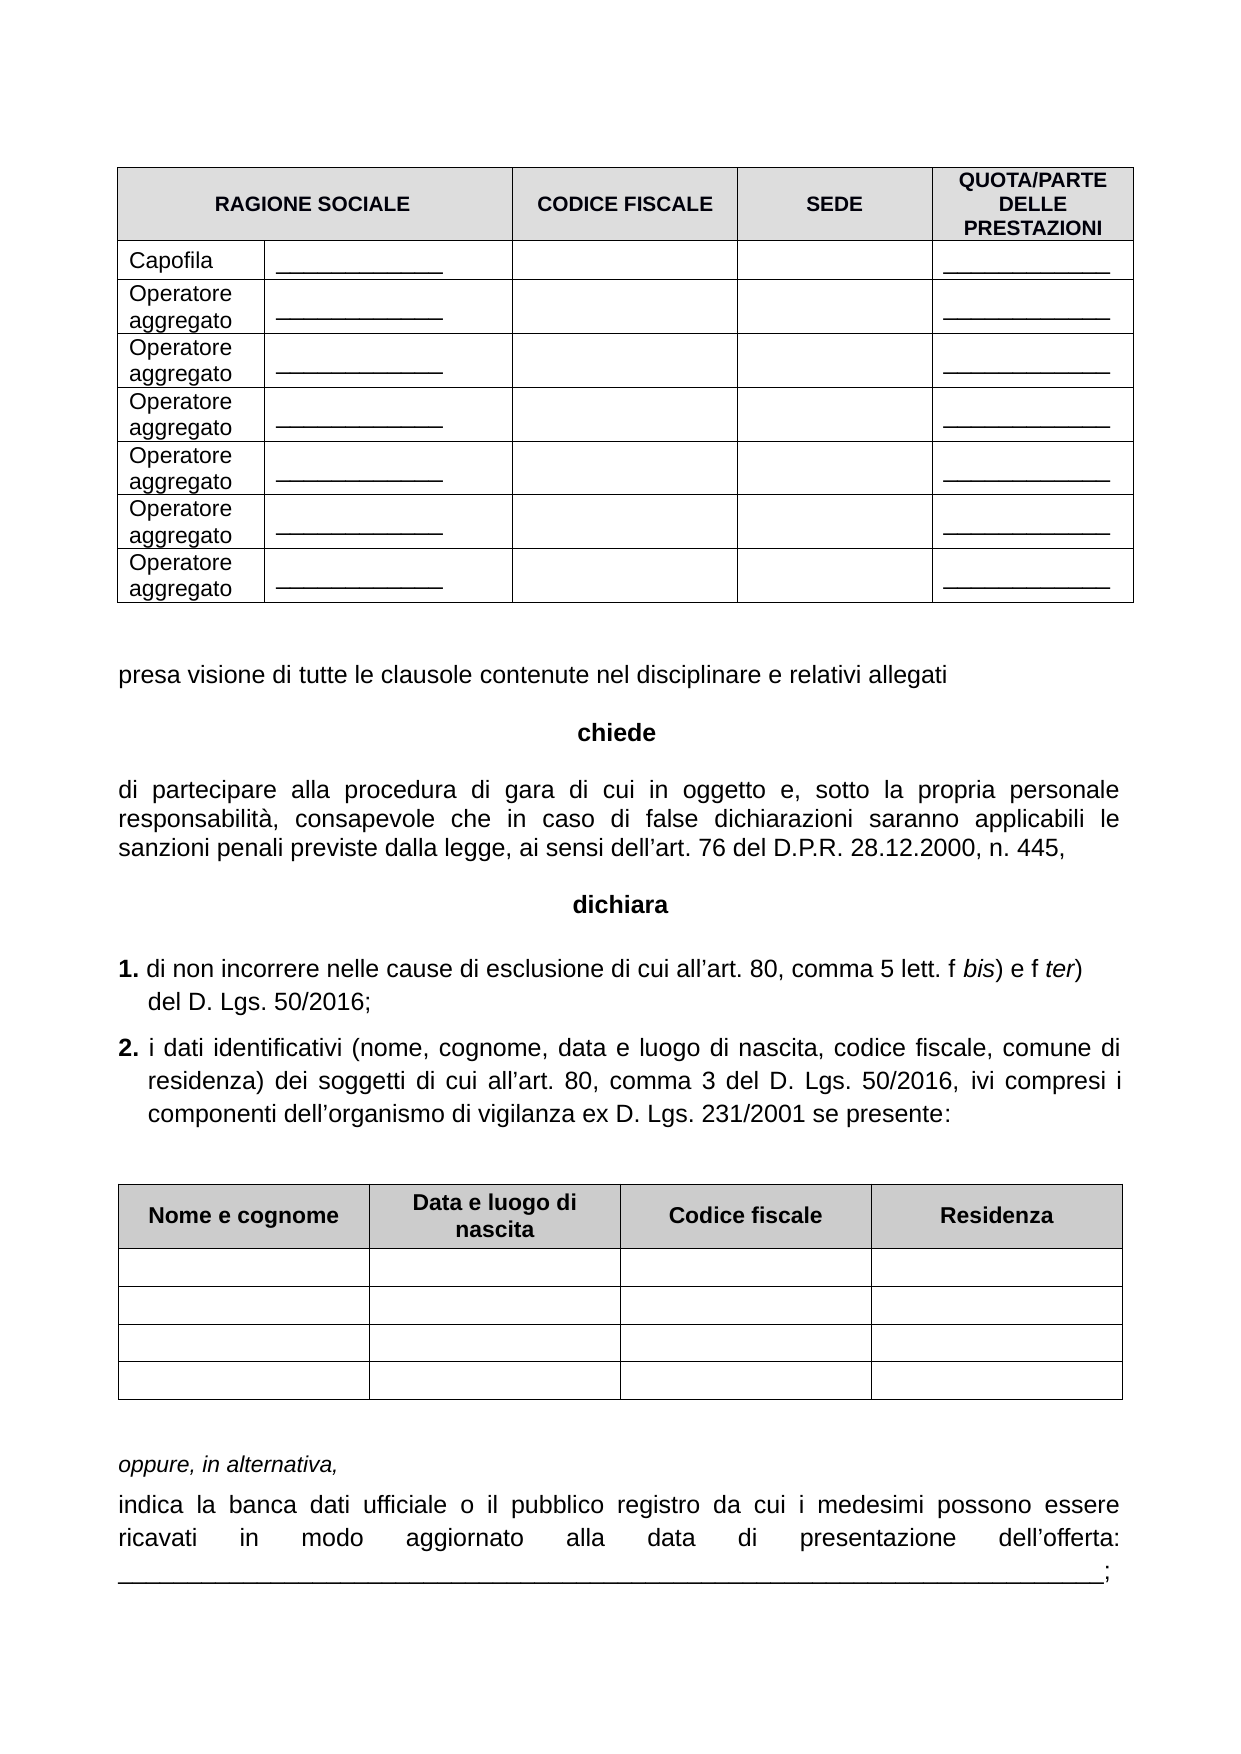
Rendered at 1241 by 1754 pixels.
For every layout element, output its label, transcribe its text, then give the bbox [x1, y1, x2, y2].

table_cell [370, 1362, 620, 1399]
text dichiara [118, 890, 1122, 919]
table_cell [119, 1362, 369, 1399]
text presa visione di tutte le clausole contenute nel disciplinare e relativi allegati [118, 660, 1122, 689]
table_cell [621, 1287, 871, 1323]
table_cell ____________ [933, 549, 1133, 602]
table_cell [738, 549, 932, 602]
table_cell ____________ [265, 549, 512, 602]
table_cell [513, 549, 737, 602]
table_cell [738, 334, 932, 387]
text chiede [118, 718, 1122, 747]
table_cell ____________ [265, 241, 512, 279]
table_cell Operatore aggregato [118, 442, 264, 494]
table_header Quota/parte delle prestazioni [933, 168, 1133, 240]
table_cell [872, 1287, 1122, 1323]
table_header codice fiscale [513, 168, 737, 240]
table_header Residenza [872, 1185, 1122, 1248]
table_cell [872, 1325, 1122, 1361]
table_header Data e luogo di nascita [370, 1185, 620, 1248]
table_cell [513, 495, 737, 548]
table_cell [738, 442, 932, 494]
table_cell ____________ [265, 388, 512, 441]
table_cell Operatore aggregato [118, 334, 264, 387]
table_cell [738, 388, 932, 441]
table_cell [513, 388, 737, 441]
table_cell [119, 1249, 369, 1286]
table_cell ____________ [265, 280, 512, 333]
table_cell [119, 1325, 369, 1361]
table_cell [872, 1362, 1122, 1399]
text di partecipare alla procedura di gara di cui in oggetto e, sotto la propria personale responsabilità, consapevole che in caso di false dichiarazioni saranno applicabili le sanzioni penali previste dalla legge, ai sensi dell’art. 76 del D.P.R. 28.12.2000, n. 445, [118, 775, 1122, 862]
table_cell Operatore aggregato [118, 280, 264, 333]
text 1. di non incorrere nelle cause di esclusione di cui all’art. 80, comma 5 lett. f bis) e f ter) del D. Lgs. 50/2016; [118, 954, 1122, 1016]
table_cell [370, 1287, 620, 1323]
table_cell Operatore aggregato [118, 388, 264, 441]
table_cell Operatore aggregato [118, 495, 264, 548]
table_cell [119, 1287, 369, 1323]
list indica la banca dati ufficiale o il pubblico registro da cui i medesimi possono essere ricavati in modo aggiornato alla data di presentazione dell’offerta: _______________________________________________________________________; [118, 1490, 1122, 1585]
table_cell [513, 280, 737, 333]
table_header sede [738, 168, 932, 240]
table_cell ____________ [265, 495, 512, 548]
table_header Nome e cognome [119, 1185, 369, 1248]
table_cell [738, 280, 932, 333]
table_cell ____________ [265, 334, 512, 387]
table_cell ____________ [265, 442, 512, 494]
table_cell Capofila [118, 241, 264, 279]
table_cell ____________ [933, 280, 1133, 333]
list oppure, in alternativa, [118, 1451, 1122, 1478]
table_cell ____________ [933, 442, 1133, 494]
table_cell ____________ [933, 334, 1133, 387]
table_cell [513, 334, 737, 387]
table_cell [513, 442, 737, 494]
table_cell [370, 1249, 620, 1286]
table_cell Operatore aggregato [118, 549, 264, 602]
table_cell ____________ [933, 495, 1133, 548]
table_cell [738, 241, 932, 279]
table_header ragione sociale [118, 168, 512, 240]
table_cell [513, 241, 737, 279]
table_cell ____________ [933, 388, 1133, 441]
table_cell [370, 1325, 620, 1361]
table_cell [621, 1249, 871, 1286]
table_cell [738, 495, 932, 548]
table_cell [621, 1325, 871, 1361]
table_header Codice fiscale [621, 1185, 871, 1248]
table_cell [621, 1362, 871, 1399]
table_cell [872, 1249, 1122, 1286]
text 2. i dati identificativi (nome, cognome, data e luogo di nascita, codice fiscale, comune di residenza) dei soggetti di cui all’art. 80, comma 3 del D. Lgs. 50/2016, ivi compresi i componenti dell’organismo di vigilanza ex D. Lgs. 231/2001 se presente: [118, 1033, 1122, 1127]
table_cell ____________ [933, 241, 1133, 279]
